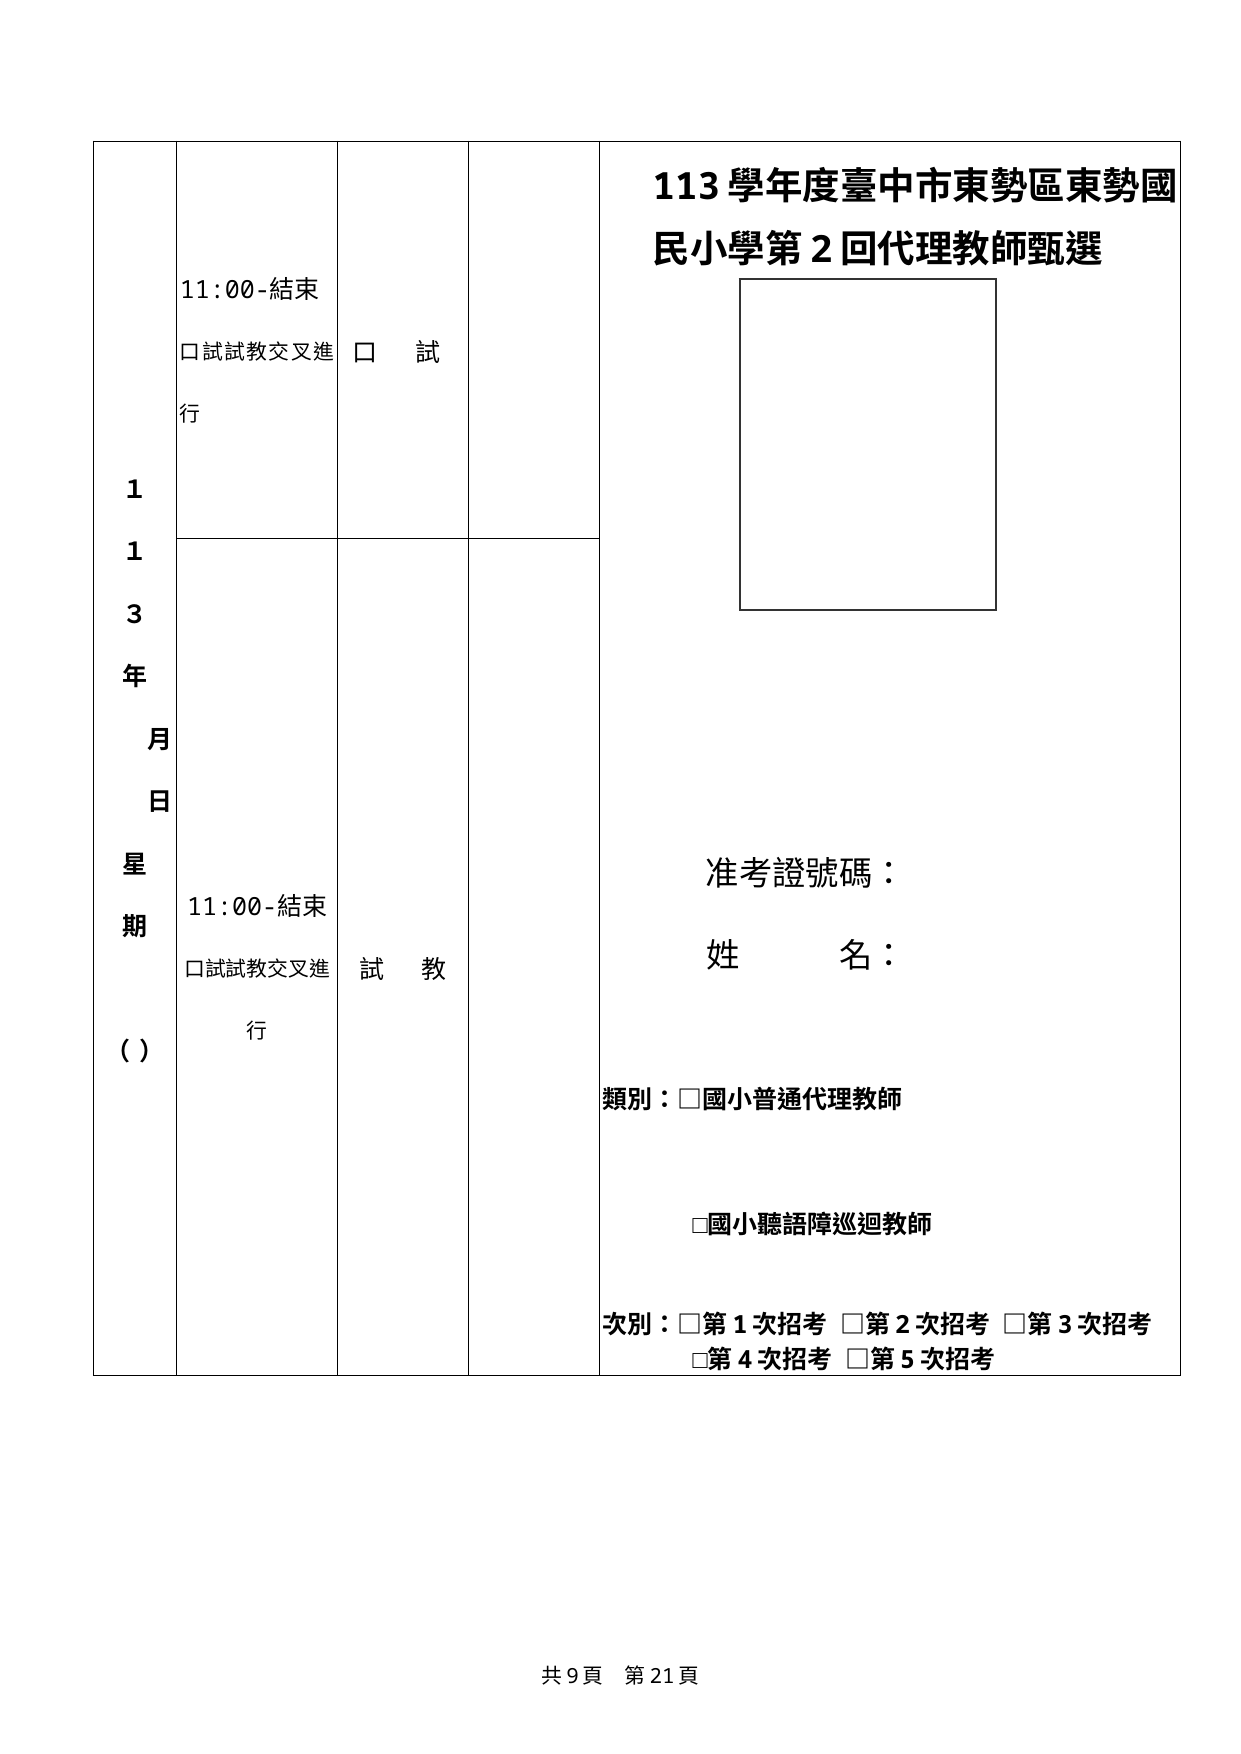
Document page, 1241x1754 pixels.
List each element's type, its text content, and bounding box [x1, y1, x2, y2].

table_cell [469, 539, 599, 1375]
table_cell [469, 142, 599, 538]
table_header 113學年度臺中市東勢區東勢國民小學第2回代理教師甄選 准考證號碼： 姓 名： 類別：□國小普通代理教師 □國小聽語障巡迴教師 次別：□第1次招考 □第2次招考 □第3次招考 □第4次招考 □第5次招考 [600, 142, 1180, 1375]
table_cell １ １ ３ 年 月 日 星 期 （） [94, 142, 176, 1375]
table_cell 試 教 [338, 539, 468, 1375]
table_cell 11:00-結束 口試試教交叉進行 [177, 539, 337, 1375]
table_cell 11:00-結束 口試試教交叉進行 [177, 142, 337, 538]
table_cell 口 試 [338, 142, 468, 538]
